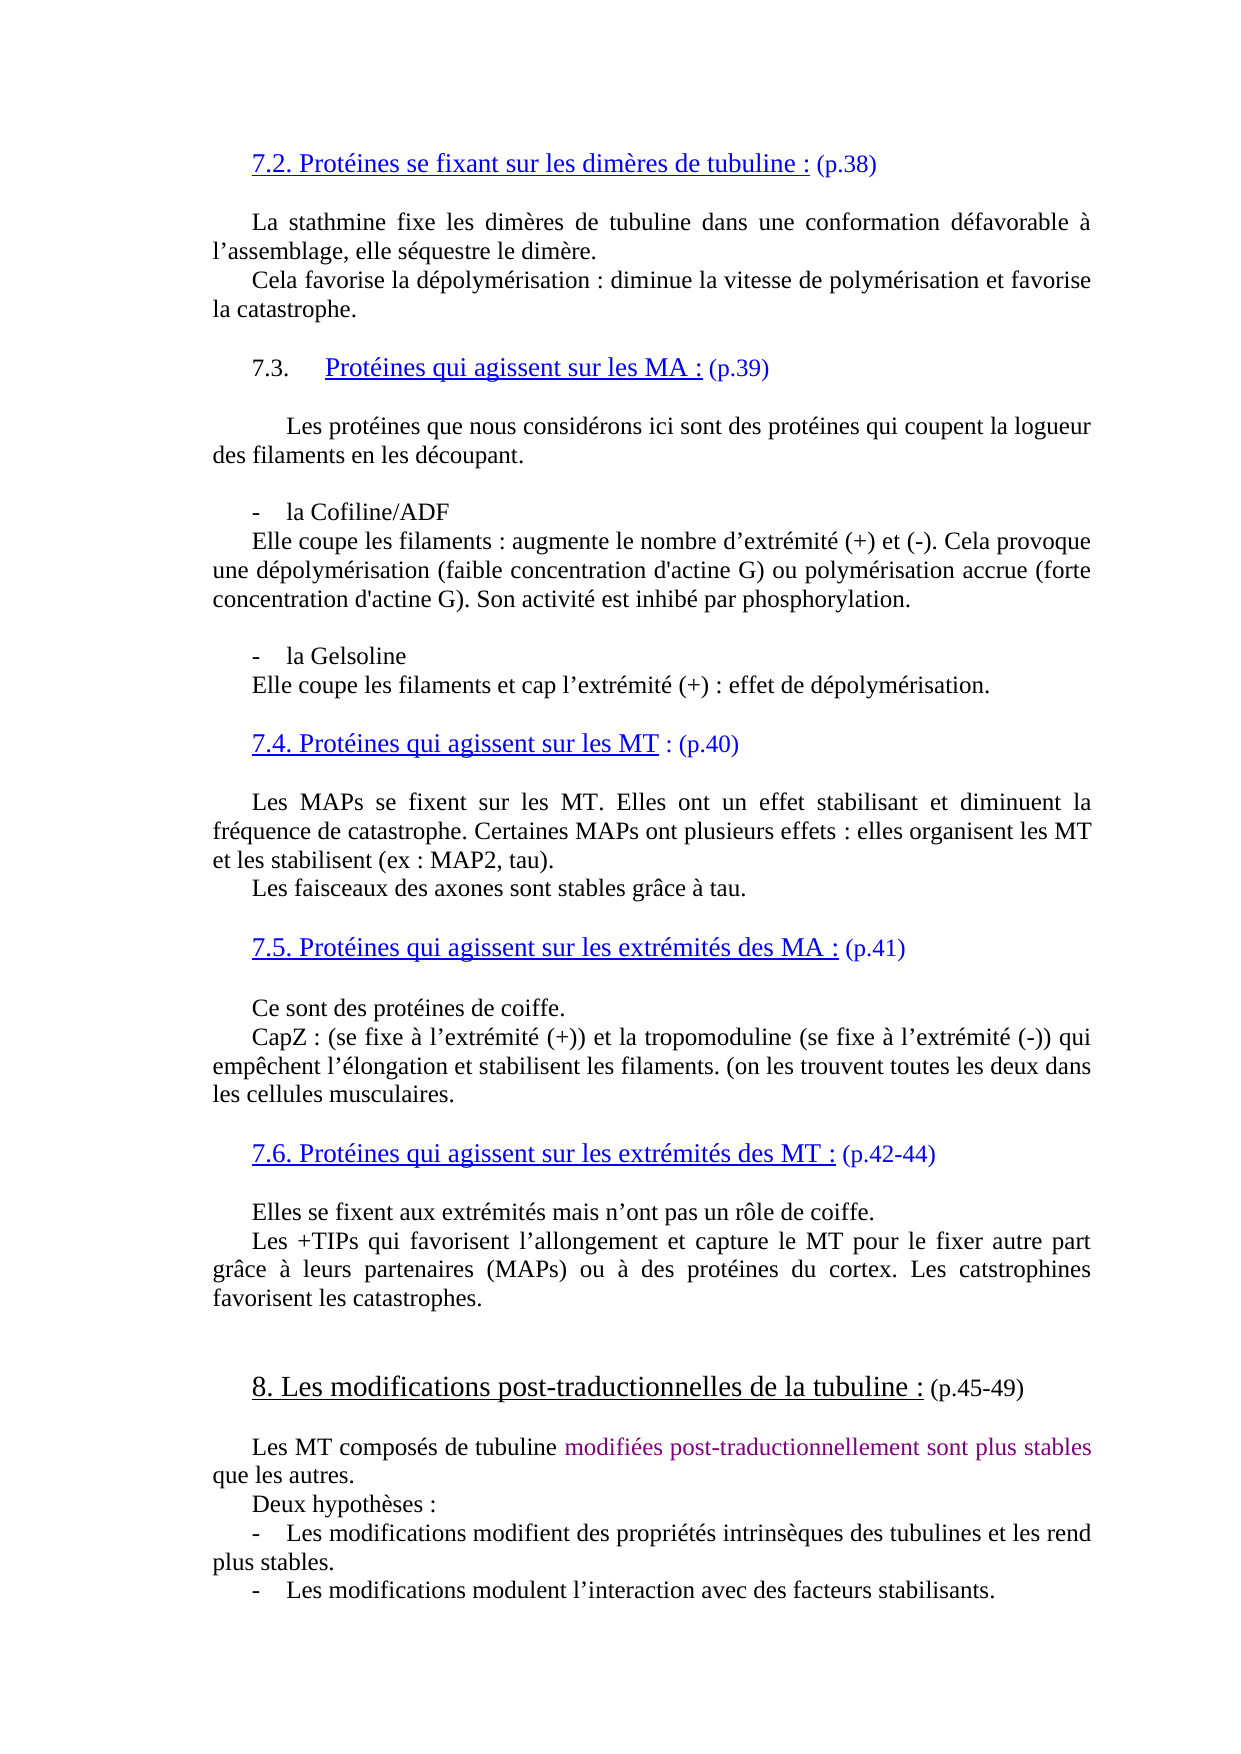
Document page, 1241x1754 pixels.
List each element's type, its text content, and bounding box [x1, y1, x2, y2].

text Les protéines que nous considérons ici sont des protéines qui coupent la logueur des filaments en les découpant. [212, 411, 1092, 469]
text Elle coupe les filaments et cap l’extrémité (+) : effet de dépolymérisation. [212, 670, 1092, 699]
text 7.4. Protéines qui agissent sur les MT : (p.40) [212, 727, 1092, 758]
text CapZ : (se fixe à l’extrémité (+)) et la tropomoduline (se fixe à l’extrémité (-)) qui empêchent l’élongation et stabilisent les filaments. (on les trouvent toutes les deux dans les cellules musculaires. [212, 1022, 1092, 1108]
text Les MT composés de tubuline modifiées post-traductionnellement sont plus stables que les autres. [212, 1432, 1092, 1489]
text 8. Les modifications post-traductionnelles de la tubuline : (p.45-49) [212, 1369, 1092, 1403]
text Les MAPs se fixent sur les MT. Elles ont un effet stabilisant et diminuent la fréquence de catastrophe. Certaines MAPs ont plusieurs effets : elles organisent les MT et les stabilisent (ex : MAP2, tau). [212, 787, 1092, 873]
text Deux hypothèses : [212, 1489, 1092, 1518]
text Les faisceaux des axones sont stables grâce à tau. [212, 873, 1092, 902]
text Elle coupe les filaments : augmente le nombre d’extrémité (+) et (-). Cela provoque une dépolymérisation (faible concentration d'actine G) ou polymérisation accrue (forte concentration d'actine G). Son activité est inhibé par phosphorylation. [212, 526, 1092, 612]
text 7.6. Protéines qui agissent sur les extrémités des MT : (p.42-44) [212, 1137, 1092, 1168]
text Cela favorise la dépolymérisation : diminue la vitesse de polymérisation et favorise la catastrophe. [212, 265, 1092, 322]
list Protéines qui agissent sur les MA : (p.39) [212, 351, 1092, 382]
text 7.2. Protéines se fixant sur les dimères de tubuline : (p.38) [212, 148, 1092, 179]
list la Gelsoline [212, 641, 1092, 670]
text Elles se fixent aux extrémités mais n’ont pas un rôle de coiffe. [212, 1197, 1092, 1226]
list la Cofiline/ADF [212, 497, 1092, 526]
list Les modifications modulent l’interaction avec des facteurs stabilisants. [212, 1576, 1092, 1604]
text La stathmine fixe les dimères de tubuline dans une conformation défavorable à l’assemblage, elle séquestre le dimère. [212, 207, 1092, 265]
text Ce sont des protéines de coiffe. [212, 993, 1092, 1022]
text 7.5. Protéines qui agissent sur les extrémités des MA : (p.41) [212, 931, 1092, 962]
text Les +TIPs qui favorisent l’allongement et capture le MT pour le fixer autre part grâce à leurs partenaires (MAPs) ou à des protéines du cortex. Les catstrophines favorisent les catastrophes. [212, 1226, 1092, 1312]
list Les modifications modifient des propriétés intrinsèques des tubulines et les rend plus stables. [212, 1518, 1092, 1576]
